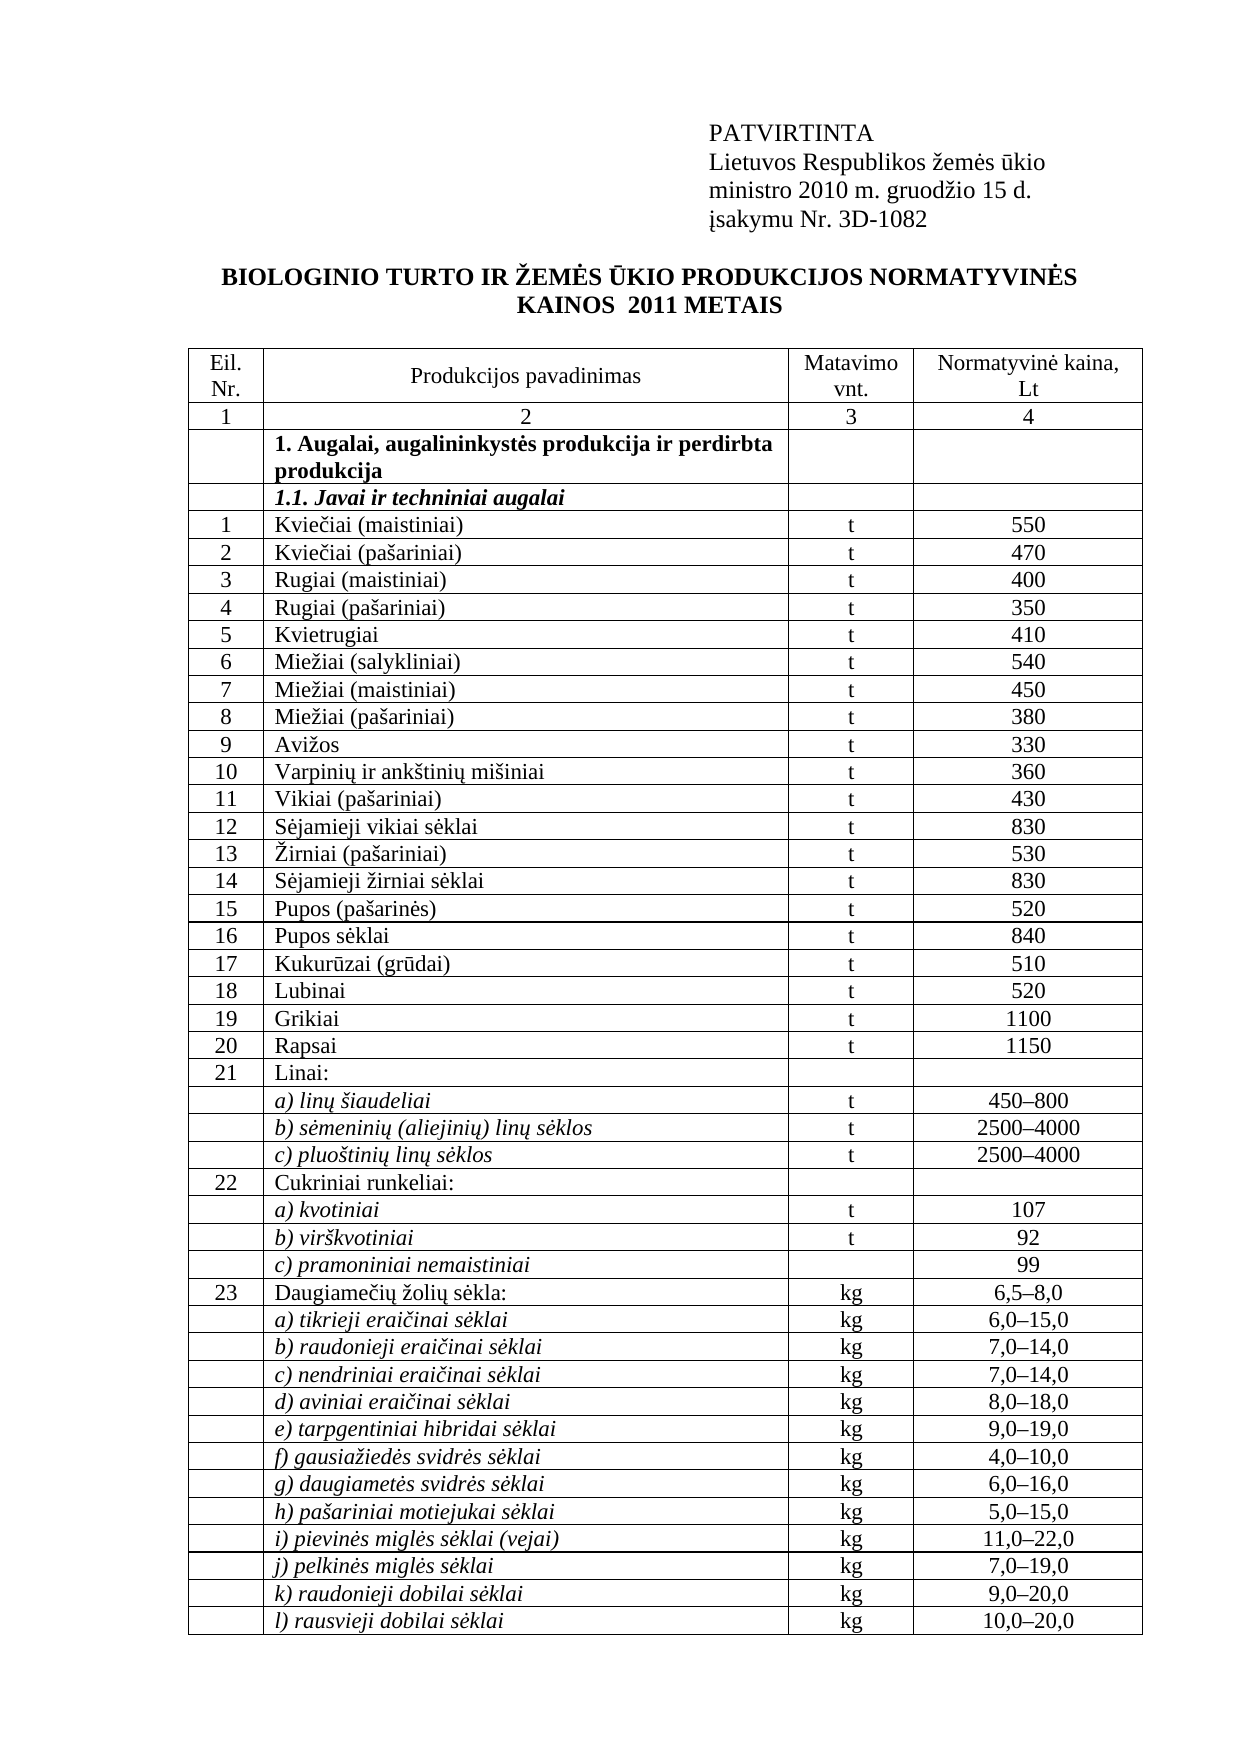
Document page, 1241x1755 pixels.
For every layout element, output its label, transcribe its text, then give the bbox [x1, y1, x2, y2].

table_cell 13 [189, 840, 263, 867]
table_cell t [789, 758, 913, 784]
table_cell 4,0–10,0 [914, 1443, 1142, 1469]
table_cell t [789, 950, 913, 976]
table_cell a) kvotiniai [264, 1196, 788, 1223]
table_cell j) pelkinės miglės sėklai [264, 1553, 788, 1579]
table_cell Sėjamieji vikiai sėklai [264, 813, 788, 839]
table_cell 11,0–22,0 [914, 1525, 1142, 1551]
table_cell kg [789, 1525, 913, 1551]
table_cell c) pluoštinių linų sėklos [264, 1142, 788, 1168]
table_cell 2 [264, 403, 788, 429]
table_cell [189, 1416, 263, 1442]
table_cell t [789, 703, 913, 729]
table_cell kg [789, 1416, 913, 1442]
table_cell Kvietrugiai [264, 621, 788, 647]
table_cell 540 [914, 649, 1142, 675]
table_cell Varpinių ir ankštinių mišiniai [264, 758, 788, 784]
text BIOLOGINIO TURTO IR ŽEMĖS ŪKIO PRODUKCIJOS NORMATYVINĖS KAINOS 2011 METAIS [177, 262, 1122, 319]
table_cell b) sėmeninių (aliejinių) linų sėklos [264, 1114, 788, 1141]
table_cell 20 [189, 1032, 263, 1058]
table_cell 2 [189, 539, 263, 565]
table_cell Kviečiai (maistiniai) [264, 511, 788, 538]
text ministro 2010 m. gruodžio 15 d. [177, 176, 1122, 204]
table_cell 470 [914, 539, 1142, 565]
table_cell 520 [914, 895, 1142, 921]
table_cell h) pašariniai motiejukai sėklai [264, 1498, 788, 1524]
table_cell [189, 1196, 263, 1223]
table_cell [189, 484, 263, 510]
table_cell 7 [189, 676, 263, 702]
table_cell 330 [914, 731, 1142, 757]
table_cell 450–800 [914, 1087, 1142, 1113]
table_cell 400 [914, 566, 1142, 593]
table_cell k) raudonieji dobilai sėklai [264, 1580, 788, 1606]
table_cell t [789, 923, 913, 949]
table_cell 410 [914, 621, 1142, 647]
table_cell [189, 1306, 263, 1332]
table_cell kg [789, 1361, 913, 1387]
table_cell 6,0–15,0 [914, 1306, 1142, 1332]
table_cell c) nendriniai eraičinai sėklai [264, 1361, 788, 1387]
table_cell 4 [189, 594, 263, 620]
table_cell 8 [189, 703, 263, 729]
table_cell 1100 [914, 1005, 1142, 1031]
table_cell kg [789, 1470, 913, 1497]
table_cell 530 [914, 840, 1142, 867]
table_cell t [789, 813, 913, 839]
table_cell [914, 1059, 1142, 1086]
table_cell 1.1. Javai ir techniniai augalai [264, 484, 788, 510]
table_cell d) aviniai eraičinai sėklai [264, 1388, 788, 1414]
table_cell [789, 430, 913, 483]
table_cell 350 [914, 594, 1142, 620]
table_cell 6,0–16,0 [914, 1470, 1142, 1497]
table_cell 22 [189, 1169, 263, 1195]
table_cell kg [789, 1443, 913, 1469]
table_cell 15 [189, 895, 263, 921]
table_cell [189, 1142, 263, 1168]
table_cell 1 [189, 403, 263, 429]
table_cell [189, 1224, 263, 1250]
table_cell t [789, 895, 913, 921]
table_cell [914, 484, 1142, 510]
table_cell 1150 [914, 1032, 1142, 1058]
table_cell Linai: [264, 1059, 788, 1086]
table_cell b) raudonieji eraičinai sėklai [264, 1333, 788, 1360]
table_cell [789, 1059, 913, 1086]
table_cell Rugiai (pašariniai) [264, 594, 788, 620]
table_cell 550 [914, 511, 1142, 538]
table_cell 7,0–19,0 [914, 1553, 1142, 1579]
table_cell 7,0–14,0 [914, 1333, 1142, 1360]
table_cell Miežiai (pašariniai) [264, 703, 788, 729]
table_cell 12 [189, 813, 263, 839]
table_cell kg [789, 1388, 913, 1414]
table_cell t [789, 1005, 913, 1031]
table_header Eil. Nr. [189, 349, 263, 402]
table_cell [189, 430, 263, 483]
table_cell 5,0–15,0 [914, 1498, 1142, 1524]
table_cell 2500–4000 [914, 1142, 1142, 1168]
table_cell 830 [914, 868, 1142, 894]
table_cell 1. Augalai, augalininkystės produkcija ir perdirbta produkcija [264, 430, 788, 483]
table_cell 1 [189, 511, 263, 538]
table_cell kg [789, 1498, 913, 1524]
table_cell t [789, 1032, 913, 1058]
table_cell Pupos sėklai [264, 923, 788, 949]
table_cell g) daugiametės svidrės sėklai [264, 1470, 788, 1497]
text PATVIRTINTA [177, 118, 1122, 147]
table_cell 23 [189, 1279, 263, 1305]
table_cell Avižos [264, 731, 788, 757]
table_cell t [789, 977, 913, 1003]
table_cell 19 [189, 1005, 263, 1031]
table_cell 2500–4000 [914, 1114, 1142, 1141]
table_cell [789, 1169, 913, 1195]
table_cell [189, 1333, 263, 1360]
table_cell t [789, 1114, 913, 1141]
table_cell [189, 1525, 263, 1551]
table_cell f) gausiažiedės svidrės sėklai [264, 1443, 788, 1469]
table_header Produkcijos pavadinimas [264, 349, 788, 402]
table_cell Miežiai (maistiniai) [264, 676, 788, 702]
table_cell t [789, 676, 913, 702]
table_cell kg [789, 1607, 913, 1634]
table_cell 3 [189, 566, 263, 593]
table_cell [189, 1087, 263, 1113]
table_cell kg [789, 1333, 913, 1360]
table_cell 9,0–20,0 [914, 1580, 1142, 1606]
table_cell Žirniai (pašariniai) [264, 840, 788, 867]
table_cell Sėjamieji žirniai sėklai [264, 868, 788, 894]
table_cell [189, 1361, 263, 1387]
table_cell 9,0–19,0 [914, 1416, 1142, 1442]
table_cell t [789, 785, 913, 812]
table_cell [914, 430, 1142, 483]
table_cell t [789, 840, 913, 867]
table_cell 360 [914, 758, 1142, 784]
table_cell kg [789, 1306, 913, 1332]
table_header Normatyvinė kaina, Lt [914, 349, 1142, 402]
table_cell 92 [914, 1224, 1142, 1250]
table_cell t [789, 649, 913, 675]
table_cell 6 [189, 649, 263, 675]
table_cell 21 [189, 1059, 263, 1086]
table_cell 4 [914, 403, 1142, 429]
text įsakymu Nr. 3D-1082 [177, 204, 1122, 233]
table_cell Miežiai (salykliniai) [264, 649, 788, 675]
table_cell [789, 1251, 913, 1277]
table_cell Cukriniai runkeliai: [264, 1169, 788, 1195]
table_cell t [789, 594, 913, 620]
table_cell 8,0–18,0 [914, 1388, 1142, 1414]
table_cell 16 [189, 923, 263, 949]
table_cell 510 [914, 950, 1142, 976]
table_cell [189, 1498, 263, 1524]
table_cell 520 [914, 977, 1142, 1003]
table_cell 380 [914, 703, 1142, 729]
table_cell 17 [189, 950, 263, 976]
table_cell t [789, 621, 913, 647]
table_cell kg [789, 1279, 913, 1305]
table_cell a) linų šiaudeliai [264, 1087, 788, 1113]
table_cell Kviečiai (pašariniai) [264, 539, 788, 565]
table_cell Daugiamečių žolių sėkla: [264, 1279, 788, 1305]
table_cell t [789, 1224, 913, 1250]
table_cell 840 [914, 923, 1142, 949]
table_cell [189, 1443, 263, 1469]
table_cell 6,5–8,0 [914, 1279, 1142, 1305]
table_cell 99 [914, 1251, 1142, 1277]
table_cell t [789, 511, 913, 538]
text Lietuvos Respublikos žemės ūkio [177, 147, 1122, 176]
table_cell 830 [914, 813, 1142, 839]
table_cell c) pramoniniai nemaistiniai [264, 1251, 788, 1277]
table_cell Pupos (pašarinės) [264, 895, 788, 921]
table_cell 107 [914, 1196, 1142, 1223]
table_cell t [789, 1087, 913, 1113]
table_cell a) tikrieji eraičinai sėklai [264, 1306, 788, 1332]
table_cell t [789, 1196, 913, 1223]
table_cell 18 [189, 977, 263, 1003]
table_cell i) pievinės miglės sėklai (vejai) [264, 1525, 788, 1551]
table_cell t [789, 731, 913, 757]
table_cell t [789, 1142, 913, 1168]
table_cell 10,0–20,0 [914, 1607, 1142, 1634]
table_cell 3 [789, 403, 913, 429]
table_header Matavimo vnt. [789, 349, 913, 402]
table_cell t [789, 566, 913, 593]
table_cell [189, 1607, 263, 1634]
table_cell 450 [914, 676, 1142, 702]
table_cell [189, 1388, 263, 1414]
table_cell 7,0–14,0 [914, 1361, 1142, 1387]
table_cell l) rausvieji dobilai sėklai [264, 1607, 788, 1634]
table_cell 14 [189, 868, 263, 894]
table_cell [189, 1553, 263, 1579]
table_cell 10 [189, 758, 263, 784]
table_cell [189, 1580, 263, 1606]
table_cell [189, 1251, 263, 1277]
table_cell [189, 1114, 263, 1141]
table_cell 9 [189, 731, 263, 757]
table_cell t [789, 539, 913, 565]
table_cell Lubinai [264, 977, 788, 1003]
table_cell Grikiai [264, 1005, 788, 1031]
table_cell [789, 484, 913, 510]
table_cell e) tarpgentiniai hibridai sėklai [264, 1416, 788, 1442]
table_cell t [789, 868, 913, 894]
table_cell 430 [914, 785, 1142, 812]
table_cell [914, 1169, 1142, 1195]
table_cell [189, 1470, 263, 1497]
table_cell Rapsai [264, 1032, 788, 1058]
table_cell 11 [189, 785, 263, 812]
table_cell b) virškvotiniai [264, 1224, 788, 1250]
table_cell kg [789, 1553, 913, 1579]
table_cell kg [789, 1580, 913, 1606]
table_cell Kukurūzai (grūdai) [264, 950, 788, 976]
table_cell Vikiai (pašariniai) [264, 785, 788, 812]
table_cell 5 [189, 621, 263, 647]
table_cell Rugiai (maistiniai) [264, 566, 788, 593]
